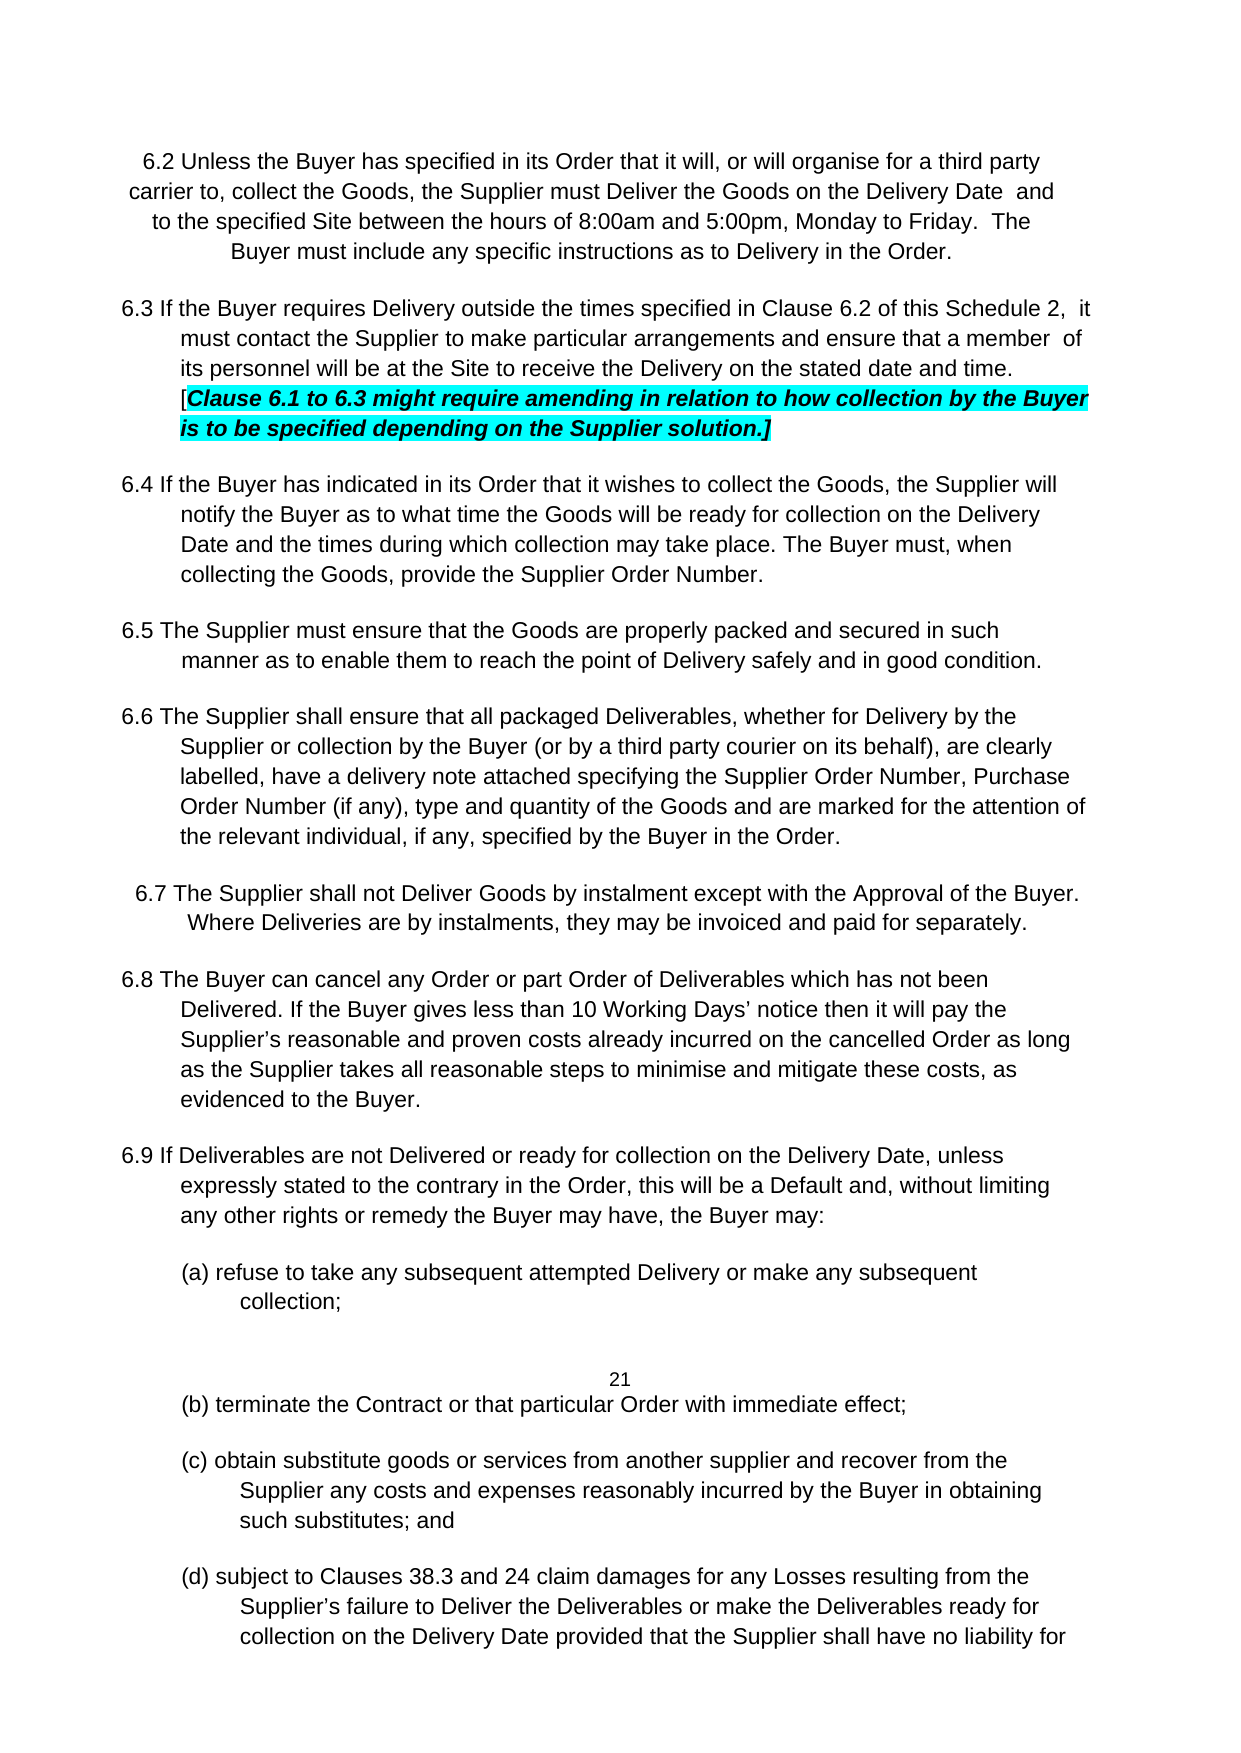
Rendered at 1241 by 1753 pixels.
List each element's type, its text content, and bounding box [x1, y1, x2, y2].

text (a) refuse to take any subsequent attempted Delivery or make any subsequent collection; [181, 1258, 1007, 1314]
text 6.6 The Supplier shall ensure that all packaged Deliverables, whether for Delivery by the Supplier or collection by the Buyer (or by a third party courier on its behalf), are clearly labelled, have a delivery note attached specifying the Supplier Order Number, Purchase Order Number (if any), type and quantity of the Goods and are marked for the attention of the relevant individual, if any, specified by the Buyer in the Order. [121, 703, 1092, 849]
text 21 [609, 1368, 1224, 1391]
text 6.8 The Buyer can cancel any Order or part Order of Deliverables which has not been Delivered. If the Buyer gives less than 10 Working Days’ notice then it will pay the Supplier’s reasonable and proven costs already incurred on the cancelled Order as long as the Supplier takes all reasonable steps to minimise and mitigate these costs, as evidenced to the Buyer. [121, 966, 1077, 1112]
text 6.2 Unless the Buyer has specified in its Order that it will, or will organise for a third party carrier to, collect the Goods, the Supplier must Deliver the Goods on the Delivery Date and to the specified Site between the hours of 8:00am and 5:00pm, Monday to Friday. The Buyer must include any specific instructions as to Delivery in the Order. [121, 148, 1062, 264]
text 6.4 If the Buyer has indicated in its Order that it wishes to collect the Goods, the Supplier will notify the Buyer as to what time the Goods will be ready for collection on the Delivery Date and the times during which collection may take place. The Buyer must, when collecting the Goods, provide the Supplier Order Number. [121, 471, 1084, 587]
text 6.7 The Supplier shall not Deliver Goods by instalment except with the Approval of the Buyer. Where Deliveries are by instalments, they may be invoiced and paid for separately. [121, 880, 1093, 936]
text (d) subject to Clauses 38.3 and 24 claim damages for any Losses resulting from the Supplier’s failure to Deliver the Deliverables or make the Deliverables ready for collection on the Delivery Date provided that the Supplier shall have no liability for [181, 1563, 1075, 1650]
text 6.5 The Supplier must ensure that the Goods are properly packed and secured in such manner as to enable them to reach the point of Delivery safely and in good condition. [121, 617, 1048, 673]
text 6.9 If Deliverables are not Delivered or ready for collection on the Delivery Date, unless expressly stated to the contrary in the Order, this will be a Default and, without limiting any other rights or remedy the Buyer may have, the Buyer may: [121, 1142, 1057, 1228]
text (b) terminate the Contract or that particular Order with immediate effect; [181, 1391, 1224, 1417]
text 6.3 If the Buyer requires Delivery outside the times specified in Clause 6.2 of this Schedule 2, it must contact the Supplier to make particular arrangements and ensure that a member of its personnel will be at the Site to receive the Delivery on the stated date and time. [Clause 6.1 to 6.3 might require amending in relation to how collection by the Buyer is to be specified depending on the Supplier solution.] [121, 294, 1095, 441]
text (c) obtain substitute goods or services from another supplier and recover from the Supplier any costs and expenses reasonably incurred by the Buyer in obtaining such substitutes; and [181, 1447, 1048, 1533]
